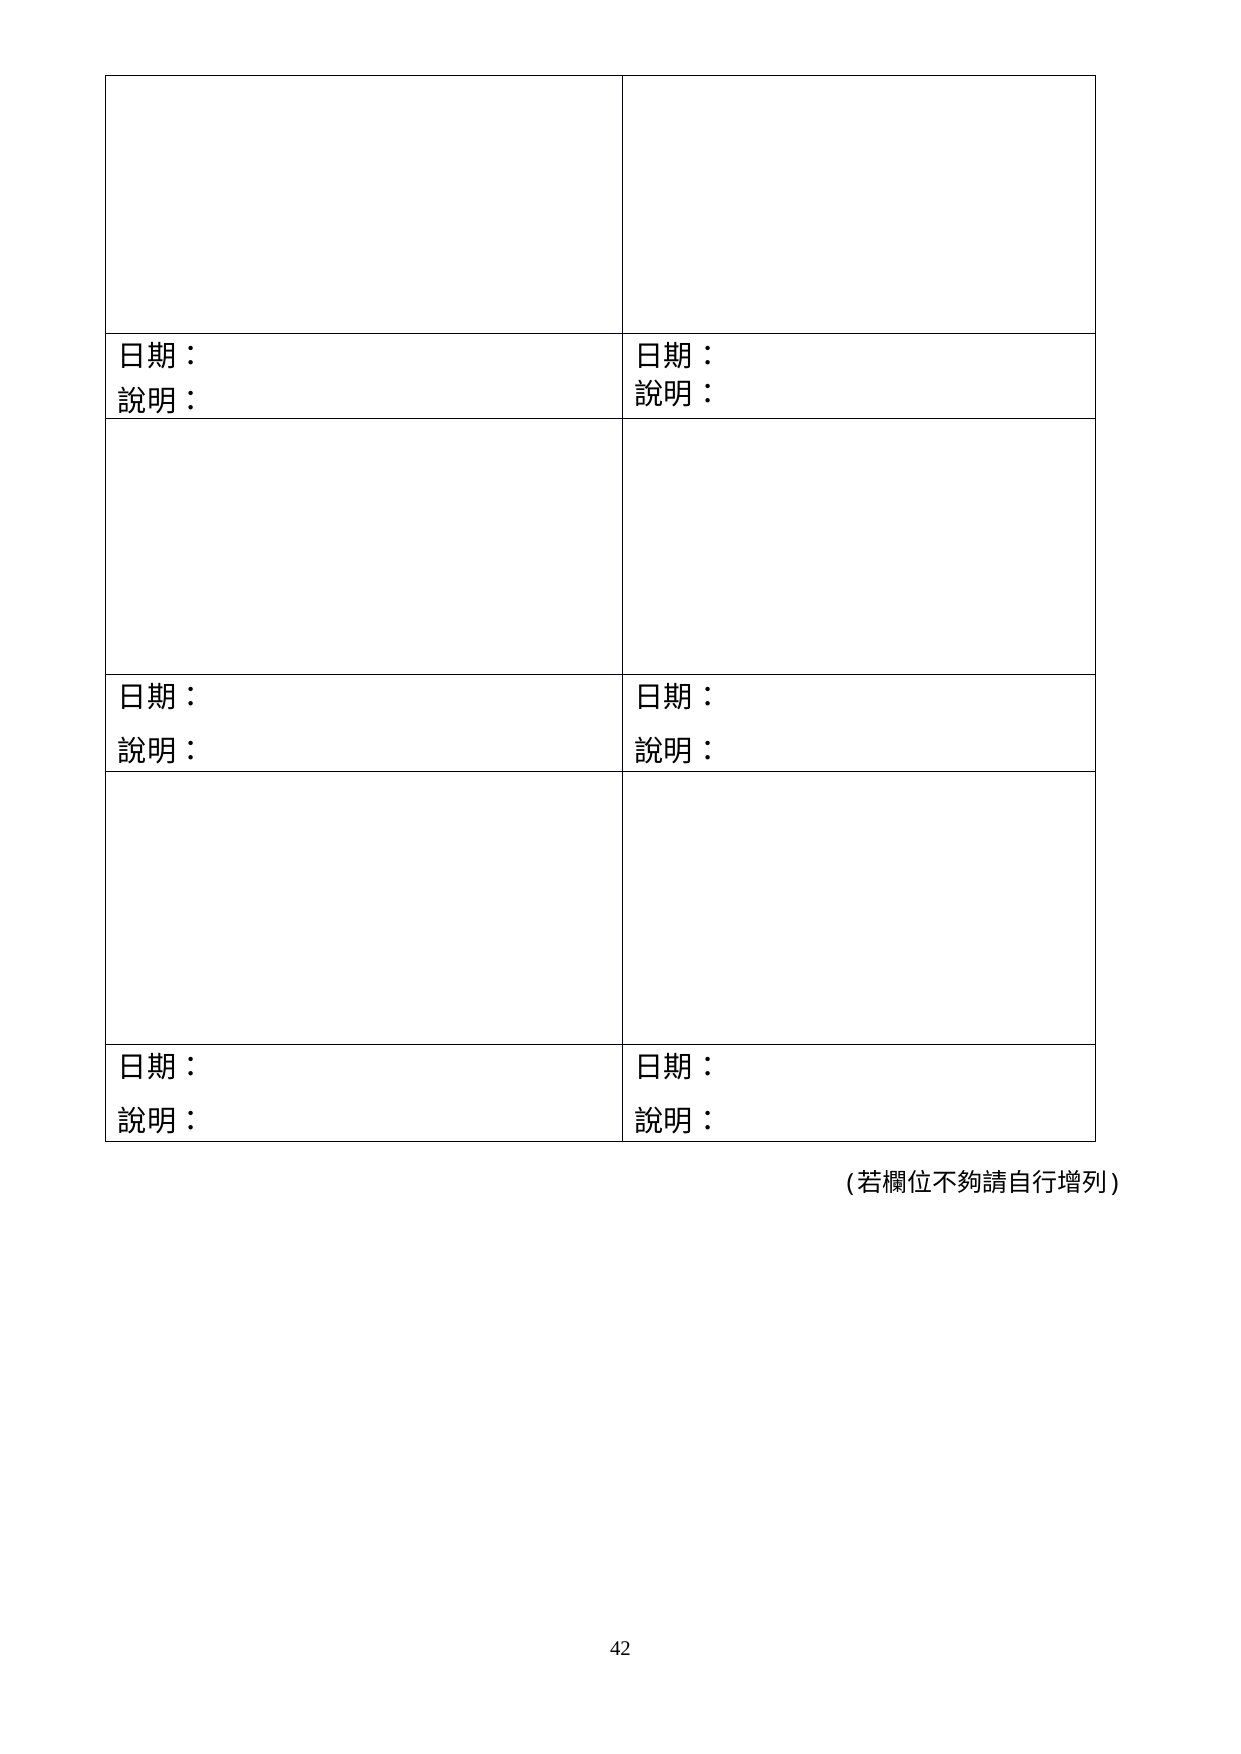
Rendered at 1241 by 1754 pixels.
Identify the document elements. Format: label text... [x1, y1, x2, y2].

table_cell 日期： 說明： [106, 334, 622, 418]
table_cell [106, 772, 622, 1044]
table_cell 日期： 說明： [106, 1045, 622, 1141]
table_cell [106, 419, 622, 674]
table_cell 日期： 說明： [106, 675, 622, 771]
table_cell 日期： 說明： [623, 1045, 1095, 1141]
table_cell 日期： 說明： [623, 675, 1095, 771]
table_cell [623, 419, 1095, 674]
table_cell 日期： 說明： [623, 334, 1095, 418]
text (若欄位不夠請自行增列) [162, 1154, 1122, 1200]
table_header [106, 76, 622, 333]
table_cell [623, 772, 1095, 1044]
table_header [623, 76, 1095, 333]
